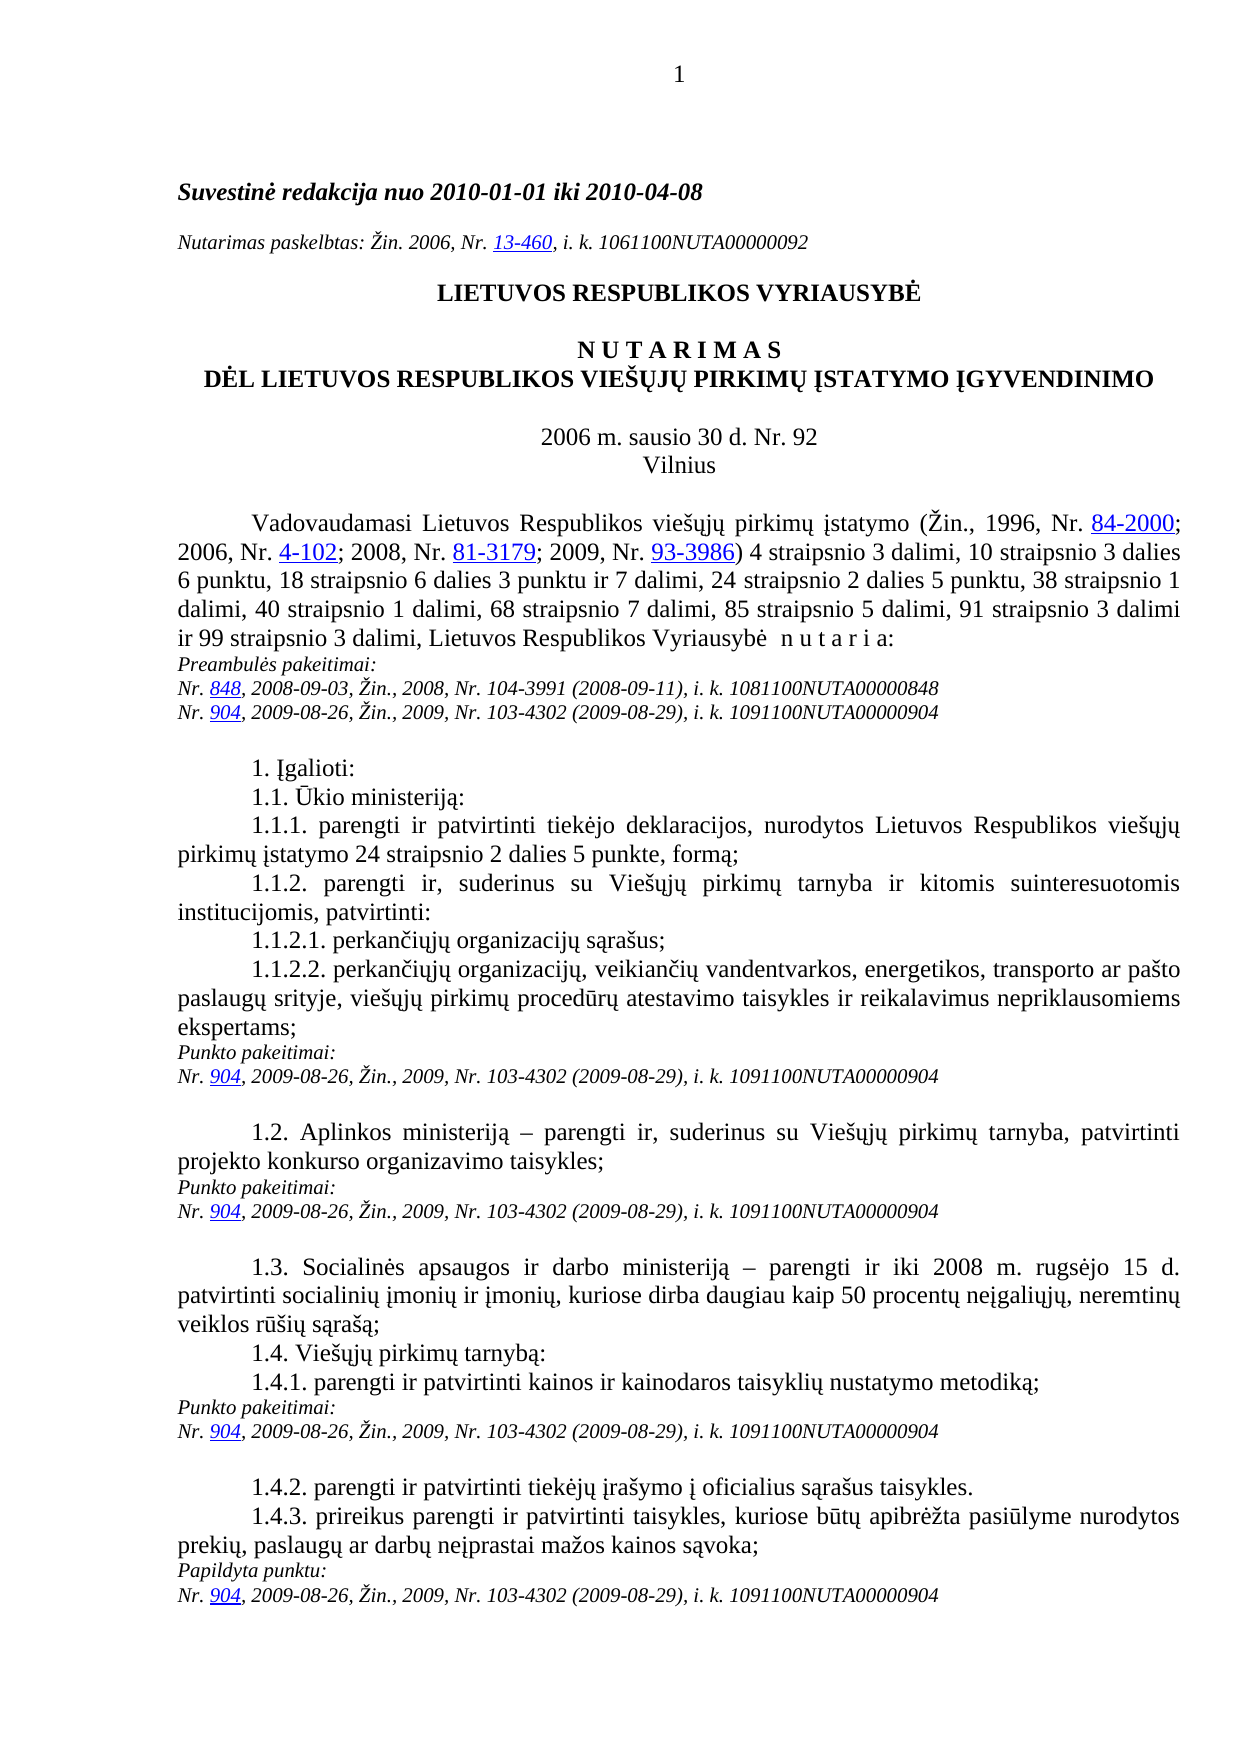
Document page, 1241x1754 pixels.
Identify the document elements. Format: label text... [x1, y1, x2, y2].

text Preambulės pakeitimai: [177, 652, 1181, 676]
text 1.1.2.1. perkančiųjų organizacijų sąrašus; [177, 925, 1181, 954]
text Vilnius [177, 451, 1181, 479]
text Punkto pakeitimai: [177, 1175, 1181, 1199]
text 1.4. Viešųjų pirkimų tarnybą: [177, 1338, 1181, 1367]
text 1.4.2. parengti ir patvirtinti tiekėjų įrašymo į oficialius sąrašus taisykles. [177, 1472, 1181, 1501]
text Nr. 904, 2009-08-26, Žin., 2009, Nr. 103-4302 (2009-08-29), i. k. 1091100NUTA00000904 [177, 700, 1181, 724]
text 1.1.1. parengti ir patvirtinti tiekėjo deklaracijos, nurodytos Lietuvos Respublikos viešųjų pirkimų įstatymo 24 straipsnio 2 dalies 5 punkte, formą; [177, 810, 1181, 868]
text 1. Įgalioti: [177, 753, 1181, 782]
text Punkto pakeitimai: [177, 1395, 1181, 1419]
text Nr. 904, 2009-08-26, Žin., 2009, Nr. 103-4302 (2009-08-29), i. k. 1091100NUTA00000904 [177, 1419, 1181, 1443]
text Nr. 904, 2009-08-26, Žin., 2009, Nr. 103-4302 (2009-08-29), i. k. 1091100NUTA00000904 [177, 1199, 1181, 1223]
text Nr. 904, 2009-08-26, Žin., 2009, Nr. 103-4302 (2009-08-29), i. k. 1091100NUTA00000904 [177, 1582, 1181, 1607]
text Nr. 848, 2008-09-03, Žin., 2008, Nr. 104-3991 (2008-09-11), i. k. 1081100NUTA00000848 [177, 676, 1181, 700]
text 2006 m. sausio 30 d. Nr. 92 [177, 422, 1181, 451]
text 1.1.2. parengti ir, suderinus su Viešųjų pirkimų tarnyba ir kitomis suinteresuotomis institucijomis, patvirtinti: [177, 868, 1181, 925]
text DĖL LIETUVOS RESPUBLIKOS VIEŠŲJŲ PIRKIMŲ ĮSTATYMO ĮGYVENDINIMO [177, 364, 1181, 393]
text Punkto pakeitimai: [177, 1040, 1181, 1064]
text 1.2. Aplinkos ministeriją – parengti ir, suderinus su Viešųjų pirkimų tarnyba, patvirtinti projekto konkurso organizavimo taisykles; [177, 1117, 1181, 1175]
text 1.4.3. prireikus parengti ir patvirtinti taisykles, kuriose būtų apibrėžta pasiūlyme nurodytos prekių, paslaugų ar darbų neįprastai mažos kainos sąvoka; [177, 1501, 1181, 1558]
text Papildyta punktu: [177, 1558, 1181, 1582]
text 1.4.1. parengti ir patvirtinti kainos ir kainodaros taisyklių nustatymo metodiką; [177, 1367, 1181, 1395]
text Nr. 904, 2009-08-26, Žin., 2009, Nr. 103-4302 (2009-08-29), i. k. 1091100NUTA00000904 [177, 1064, 1181, 1088]
text Vadovaudamasi Lietuvos Respublikos viešųjų pirkimų įstatymo (Žin., 1996, Nr. 84-2000; 2006, Nr. 4-102; 2008, Nr. 81-3179; 2009, Nr. 93-3986) 4 straipsnio 3 dalimi, 10 straipsnio 3 dalies 6 punktu, 18 straipsnio 6 dalies 3 punktu ir 7 dalimi, 24 straipsnio 2 dalies 5 punktu, 38 straipsnio 1 dalimi, 40 straipsnio 1 dalimi, 68 straipsnio 7 dalimi, 85 straipsnio 5 dalimi, 91 straipsnio 3 dalimi ir 99 straipsnio 3 dalimi, Lietuvos Respublikos Vyriausybė nutaria: [177, 508, 1181, 652]
text 1.3. Socialinės apsaugos ir darbo ministeriją – parengti ir iki 2008 m. rugsėjo 15 d. patvirtinti socialinių įmonių ir įmonių, kuriose dirba daugiau kaip 50 procentų neįgaliųjų, neremtinų veiklos rūšių sąrašą; [177, 1252, 1181, 1338]
text Suvestinė redakcija nuo 2010-01-01 iki 2010-04-08 [177, 177, 1181, 206]
text 1.1. Ūkio ministeriją: [177, 782, 1181, 810]
text LIETUVOS RESPUBLIKOS VYRIAUSYBĖ [177, 278, 1181, 307]
text 1.1.2.2. perkančiųjų organizacijų, veikiančių vandentvarkos, energetikos, transporto ar pašto paslaugų srityje, viešųjų pirkimų procedūrų atestavimo taisykles ir reikalavimus nepriklausomiems ekspertams; [177, 954, 1181, 1040]
text N U T A R I M A S [177, 336, 1181, 364]
text Nutarimas paskelbtas: Žin. 2006, Nr. 13-460, i. k. 1061100NUTA00000092 [177, 230, 1181, 254]
